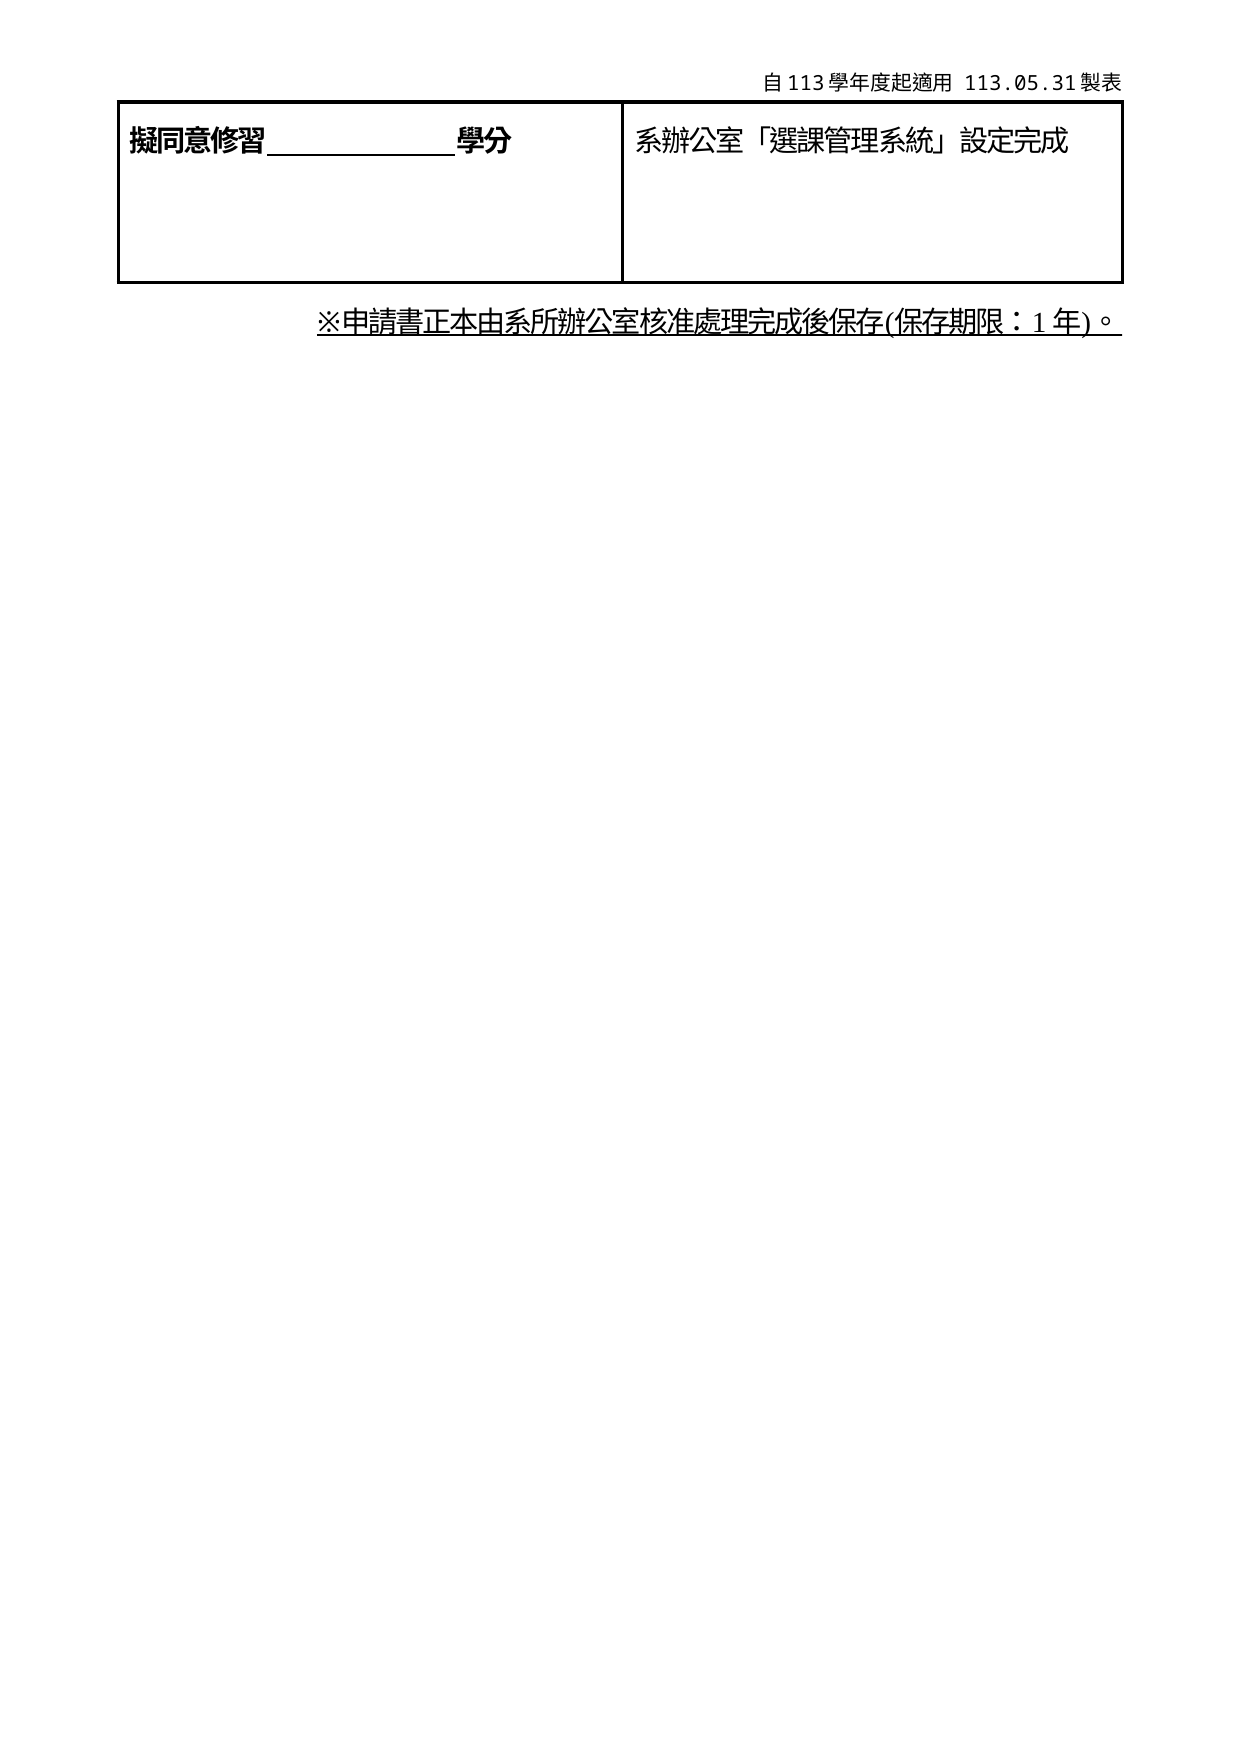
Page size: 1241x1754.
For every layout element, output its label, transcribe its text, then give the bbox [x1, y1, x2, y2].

text ※申請書正本由系所辦公室核准處理完成後保存(保存期限：1年)。 [698, 309, 749, 334]
text ※申請書正本由系所辦公室核准處理完成後保存(保存期限：1年)。 [647, 309, 678, 334]
text ※申請書正本由系所辦公室核准處理完成後保存(保存期限：1年)。 [357, 309, 462, 334]
text ※申請書正本由系所辦公室核准處理完成後保存(保存期限：1年)。 [581, 309, 645, 334]
text ※申請書正本由系所辦公室核准處理完成後保存(保存期限：1年)。 [492, 309, 518, 334]
table_cell 擬同意修習 學分 [120, 104, 621, 281]
text ※申請書正本由系所辦公室核准處理完成後保存(保存期限：1年)。 [995, 309, 1067, 334]
table_cell 系辦公室「選課管理系統」設定完成 [624, 104, 1121, 281]
text ※申請書正本由系所辦公室核准處理完成後保存(保存期限：1年)。 [679, 309, 706, 334]
text ※申請書正本由系所辦公室核准處理完成後保存(保存期限：1年)。 [118, 309, 891, 338]
text ※申請書正本由系所辦公室核准處理完成後保存(保存期限：1年)。 [740, 309, 790, 334]
text ※申請書正本由系所辦公室核准處理完成後保存(保存期限：1年)。 [863, 309, 901, 334]
text ※申請書正本由系所辦公室核准處理完成後保存(保存期限：1年)。 [1061, 309, 1122, 334]
